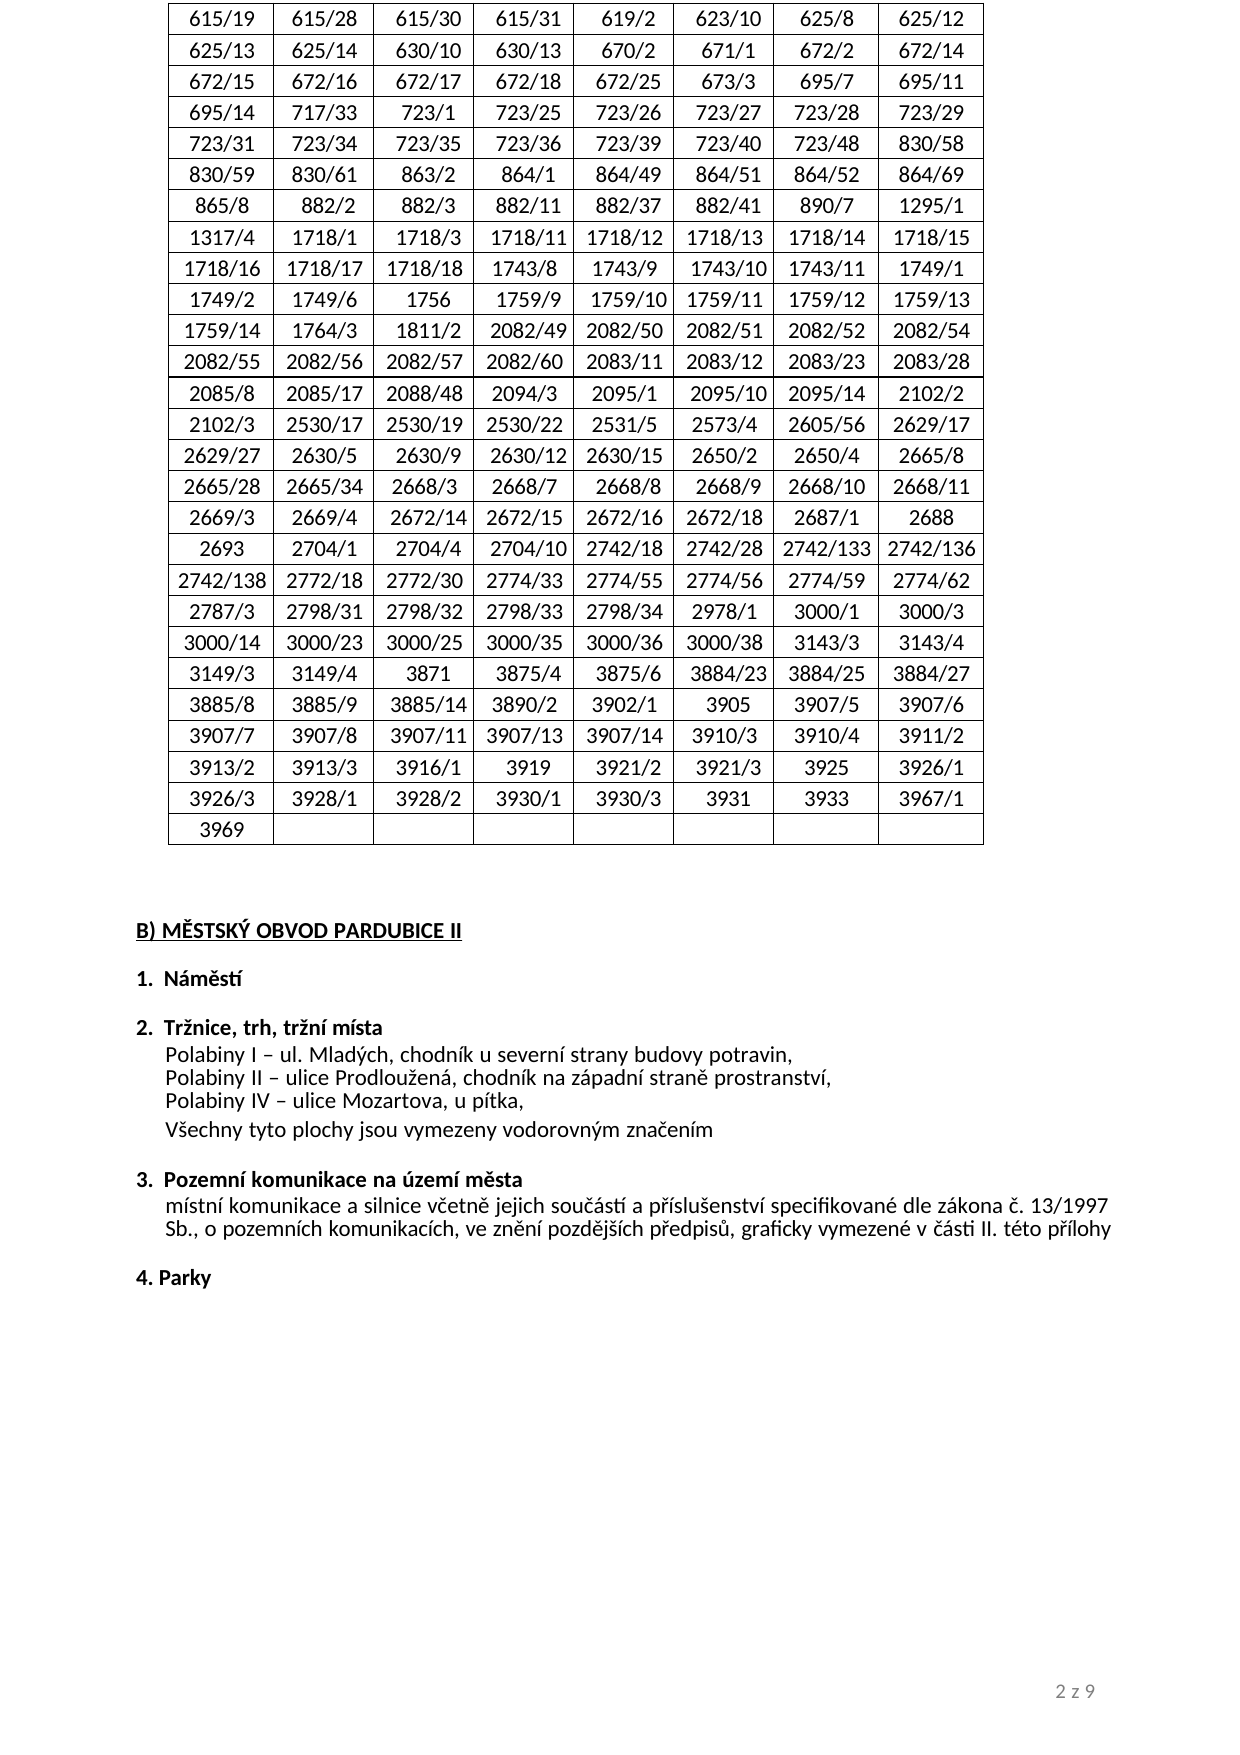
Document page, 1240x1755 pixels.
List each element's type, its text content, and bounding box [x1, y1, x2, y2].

table_cell 1718/3 [374, 222, 473, 252]
table_cell 2531/5 [574, 409, 673, 439]
table_cell 2742/133 [774, 534, 878, 563]
table_cell 723/27 [674, 97, 773, 127]
table_cell 1743/10 [674, 253, 773, 283]
table_cell 3931 [674, 783, 773, 813]
table_cell 672/15 [169, 66, 273, 96]
table_cell 1811/2 [374, 315, 473, 345]
table_cell 1743/11 [774, 253, 878, 283]
table_cell 3907/6 [879, 689, 983, 719]
list Parky [136, 1263, 1125, 1291]
table_cell 3143/3 [774, 627, 878, 657]
table_cell 2630/15 [574, 440, 673, 470]
table_cell 2798/31 [274, 596, 373, 626]
table_header 615/30 [374, 4, 473, 34]
table_cell 673/3 [674, 66, 773, 96]
table_cell 3000/35 [474, 627, 573, 657]
table_cell 2085/8 [169, 378, 273, 408]
table_cell 3921/2 [574, 752, 673, 782]
table_cell [674, 814, 773, 844]
table_cell 3907/7 [169, 721, 273, 751]
table_cell 2672/16 [574, 502, 673, 532]
table_cell 2082/56 [274, 346, 373, 376]
table_cell 1759/13 [879, 284, 983, 314]
table_cell 2102/3 [169, 409, 273, 439]
table_cell 864/51 [674, 159, 773, 189]
table_cell 2774/56 [674, 565, 773, 595]
table_cell 2798/32 [374, 596, 473, 626]
table_cell 723/40 [674, 128, 773, 158]
table_cell 2629/17 [879, 409, 983, 439]
table_cell 2082/52 [774, 315, 878, 345]
list MĚSTSKÝ OBVOD PARDUBICE II [136, 916, 1125, 944]
table_cell 3969 [169, 814, 273, 844]
table_cell 1317/4 [169, 222, 273, 252]
table_cell 2573/4 [674, 409, 773, 439]
table_cell 3885/8 [169, 689, 273, 719]
table_cell 2742/138 [169, 565, 273, 595]
list Tržnice, trh, tržní místa [136, 1011, 1125, 1042]
table_cell 3875/4 [474, 658, 573, 688]
table_cell 2088/48 [374, 378, 473, 408]
table_cell 2665/8 [879, 440, 983, 470]
table_cell 723/31 [169, 128, 273, 158]
table_cell 2787/3 [169, 596, 273, 626]
table_cell 2082/49 [474, 315, 573, 345]
table_cell 2095/1 [574, 378, 673, 408]
table_cell 3919 [474, 752, 573, 782]
table_cell 3928/1 [274, 783, 373, 813]
table_cell 3907/8 [274, 721, 373, 751]
table_cell 2668/10 [774, 471, 878, 501]
table_cell 3930/1 [474, 783, 573, 813]
table_cell 864/52 [774, 159, 878, 189]
table_cell 2530/22 [474, 409, 573, 439]
table_cell 2668/8 [574, 471, 673, 501]
table_cell 672/17 [374, 66, 473, 96]
table_cell 723/28 [774, 97, 878, 127]
table_cell 863/2 [374, 159, 473, 189]
table_cell 882/37 [574, 190, 673, 221]
table_cell 2083/23 [774, 346, 878, 376]
table_cell 882/2 [274, 190, 373, 221]
text Všechny tyto plochy jsou vymezeny vodorovným značením [165, 1115, 1125, 1143]
table_cell 3907/11 [374, 721, 473, 751]
table_cell 3000/3 [879, 596, 983, 626]
table_cell 2742/136 [879, 534, 983, 563]
table_cell [774, 814, 878, 844]
table_cell 723/34 [274, 128, 373, 158]
table_cell 2650/2 [674, 440, 773, 470]
table_cell 630/10 [374, 35, 473, 65]
table_cell 3911/2 [879, 721, 983, 751]
table_header 615/28 [274, 4, 373, 34]
table_cell 3000/23 [274, 627, 373, 657]
table_cell 723/35 [374, 128, 473, 158]
list Náměstí [136, 964, 1125, 992]
table_cell 1759/11 [674, 284, 773, 314]
table_cell 672/16 [274, 66, 373, 96]
table_cell 1759/14 [169, 315, 273, 345]
table_cell 3926/1 [879, 752, 983, 782]
table_cell 1718/14 [774, 222, 878, 252]
table_cell 2630/5 [274, 440, 373, 470]
table_cell 3000/1 [774, 596, 878, 626]
text místní komunikace a silnice včetně jejich součástí a příslušenství specifikované dle zákona č. 13/1997 Sb., o pozemních komunikacích, ve znění pozdějších předpisů, graficky vymezené v části II. této přílohy [165, 1195, 1125, 1243]
table_cell 3149/3 [169, 658, 273, 688]
table_header 625/12 [879, 4, 983, 34]
table_cell 723/1 [374, 97, 473, 127]
table_header 615/19 [169, 4, 273, 34]
table_cell 3000/25 [374, 627, 473, 657]
table_cell 1718/13 [674, 222, 773, 252]
table_cell 2668/3 [374, 471, 473, 501]
table_cell 2530/17 [274, 409, 373, 439]
table_cell 2083/11 [574, 346, 673, 376]
table_cell 1718/1 [274, 222, 373, 252]
table_cell 1759/10 [574, 284, 673, 314]
table_cell 2704/1 [274, 534, 373, 563]
table_cell 2704/4 [374, 534, 473, 563]
table_header 625/8 [774, 4, 878, 34]
table_cell 2085/17 [274, 378, 373, 408]
table_cell 3890/2 [474, 689, 573, 719]
table_cell 3907/5 [774, 689, 878, 719]
table_cell 1749/1 [879, 253, 983, 283]
table_cell 2083/28 [879, 346, 983, 376]
list Pozemní komunikace na území města [136, 1163, 1125, 1193]
table_cell 2650/4 [774, 440, 878, 470]
table_cell 2082/55 [169, 346, 273, 376]
table_cell 3884/23 [674, 658, 773, 688]
table_cell 882/11 [474, 190, 573, 221]
table_cell 695/7 [774, 66, 878, 96]
table_cell 625/14 [274, 35, 373, 65]
table_cell [374, 814, 473, 844]
table_cell 3885/14 [374, 689, 473, 719]
table_cell 3925 [774, 752, 878, 782]
table_cell 864/49 [574, 159, 673, 189]
table_cell 1718/17 [274, 253, 373, 283]
table_cell 1749/6 [274, 284, 373, 314]
table_cell 671/1 [674, 35, 773, 65]
table_cell 2530/19 [374, 409, 473, 439]
table_cell 3910/4 [774, 721, 878, 751]
table_cell 723/39 [574, 128, 673, 158]
table_cell 1749/2 [169, 284, 273, 314]
table_cell 1743/8 [474, 253, 573, 283]
table_cell 672/2 [774, 35, 878, 65]
table_cell 830/59 [169, 159, 273, 189]
table_cell 3885/9 [274, 689, 373, 719]
table_cell 2668/9 [674, 471, 773, 501]
table_cell 3933 [774, 783, 878, 813]
table_cell [474, 814, 573, 844]
table_cell 630/13 [474, 35, 573, 65]
table_cell 3916/1 [374, 752, 473, 782]
table_cell 3926/3 [169, 783, 273, 813]
table_cell 2772/18 [274, 565, 373, 595]
table_cell 830/61 [274, 159, 373, 189]
table_cell [879, 814, 983, 844]
table_cell 830/58 [879, 128, 983, 158]
table_cell 2082/54 [879, 315, 983, 345]
table_cell 2978/1 [674, 596, 773, 626]
table_cell 2094/3 [474, 378, 573, 408]
table_cell 3907/13 [474, 721, 573, 751]
table_cell 882/3 [374, 190, 473, 221]
table_cell 3143/4 [879, 627, 983, 657]
table_cell 723/48 [774, 128, 878, 158]
table_cell 672/18 [474, 66, 573, 96]
table_cell 864/1 [474, 159, 573, 189]
table_cell 2672/18 [674, 502, 773, 532]
table_cell 3000/38 [674, 627, 773, 657]
table_cell 2688 [879, 502, 983, 532]
table_header 623/10 [674, 4, 773, 34]
table_cell 723/29 [879, 97, 983, 127]
table_cell 2102/2 [879, 378, 983, 408]
table_cell 723/26 [574, 97, 673, 127]
table_cell 1295/1 [879, 190, 983, 221]
table_cell 3913/2 [169, 752, 273, 782]
table_cell 2672/15 [474, 502, 573, 532]
table_cell 890/7 [774, 190, 878, 221]
table_cell 2669/3 [169, 502, 273, 532]
table_cell 695/14 [169, 97, 273, 127]
table_cell 723/25 [474, 97, 573, 127]
table_cell 2669/4 [274, 502, 373, 532]
table_cell 3871 [374, 658, 473, 688]
table_cell 695/11 [879, 66, 983, 96]
table_cell 2772/30 [374, 565, 473, 595]
table_cell 672/14 [879, 35, 983, 65]
table_cell 717/33 [274, 97, 373, 127]
table_cell 3928/2 [374, 783, 473, 813]
table_cell 2742/28 [674, 534, 773, 563]
table_cell 1743/9 [574, 253, 673, 283]
table_cell 2082/60 [474, 346, 573, 376]
table_cell 2082/51 [674, 315, 773, 345]
table_cell 3000/36 [574, 627, 673, 657]
table_cell 1718/18 [374, 253, 473, 283]
table_cell 2704/10 [474, 534, 573, 563]
table_cell 3921/3 [674, 752, 773, 782]
table_cell 3875/6 [574, 658, 673, 688]
table_cell 2687/1 [774, 502, 878, 532]
table_cell 3913/3 [274, 752, 373, 782]
table_cell 3907/14 [574, 721, 673, 751]
table_cell 2798/34 [574, 596, 673, 626]
table_cell 2095/10 [674, 378, 773, 408]
table_cell 3910/3 [674, 721, 773, 751]
table_cell 3967/1 [879, 783, 983, 813]
table_cell 2082/57 [374, 346, 473, 376]
table_cell 1764/3 [274, 315, 373, 345]
table_cell 3149/4 [274, 658, 373, 688]
table_cell [574, 814, 673, 844]
table_cell 2774/55 [574, 565, 673, 595]
table_cell 1718/16 [169, 253, 273, 283]
table_cell 2798/33 [474, 596, 573, 626]
table_header 615/31 [474, 4, 573, 34]
table_cell 2672/14 [374, 502, 473, 532]
table_cell [274, 814, 373, 844]
table_cell 2693 [169, 534, 273, 563]
table_cell 1718/11 [474, 222, 573, 252]
table_cell 2668/11 [879, 471, 983, 501]
table_cell 2095/14 [774, 378, 878, 408]
table_cell 670/2 [574, 35, 673, 65]
table_cell 2774/33 [474, 565, 573, 595]
table_cell 865/8 [169, 190, 273, 221]
table_cell 723/36 [474, 128, 573, 158]
table_cell 882/41 [674, 190, 773, 221]
table_cell 3000/14 [169, 627, 273, 657]
text Polabiny I – ul. Mladých, chodník u severní strany budovy potravin, Polabiny II – ulice Prodloužená, chodník na západní straně prostranství, Polabiny IV – ulice Mozartova, u pítka, [165, 1043, 870, 1115]
table_cell 2630/12 [474, 440, 573, 470]
table_cell 2083/12 [674, 346, 773, 376]
table_cell 2082/50 [574, 315, 673, 345]
table_cell 2774/62 [879, 565, 983, 595]
table_cell 2665/34 [274, 471, 373, 501]
table_cell 2605/56 [774, 409, 878, 439]
table_header 619/2 [574, 4, 673, 34]
table_cell 3905 [674, 689, 773, 719]
table_cell 1759/9 [474, 284, 573, 314]
table_cell 3930/3 [574, 783, 673, 813]
table_cell 625/13 [169, 35, 273, 65]
table_cell 864/69 [879, 159, 983, 189]
table_cell 2665/28 [169, 471, 273, 501]
table_cell 1756 [374, 284, 473, 314]
table_cell 2630/9 [374, 440, 473, 470]
table_cell 3884/27 [879, 658, 983, 688]
table_cell 2629/27 [169, 440, 273, 470]
table_cell 1759/12 [774, 284, 878, 314]
table_cell 3902/1 [574, 689, 673, 719]
table_cell 2742/18 [574, 534, 673, 563]
table_cell 3884/25 [774, 658, 878, 688]
table_cell 672/25 [574, 66, 673, 96]
table_cell 1718/12 [574, 222, 673, 252]
table_cell 2774/59 [774, 565, 878, 595]
table_cell 2668/7 [474, 471, 573, 501]
table_cell 1718/15 [879, 222, 983, 252]
